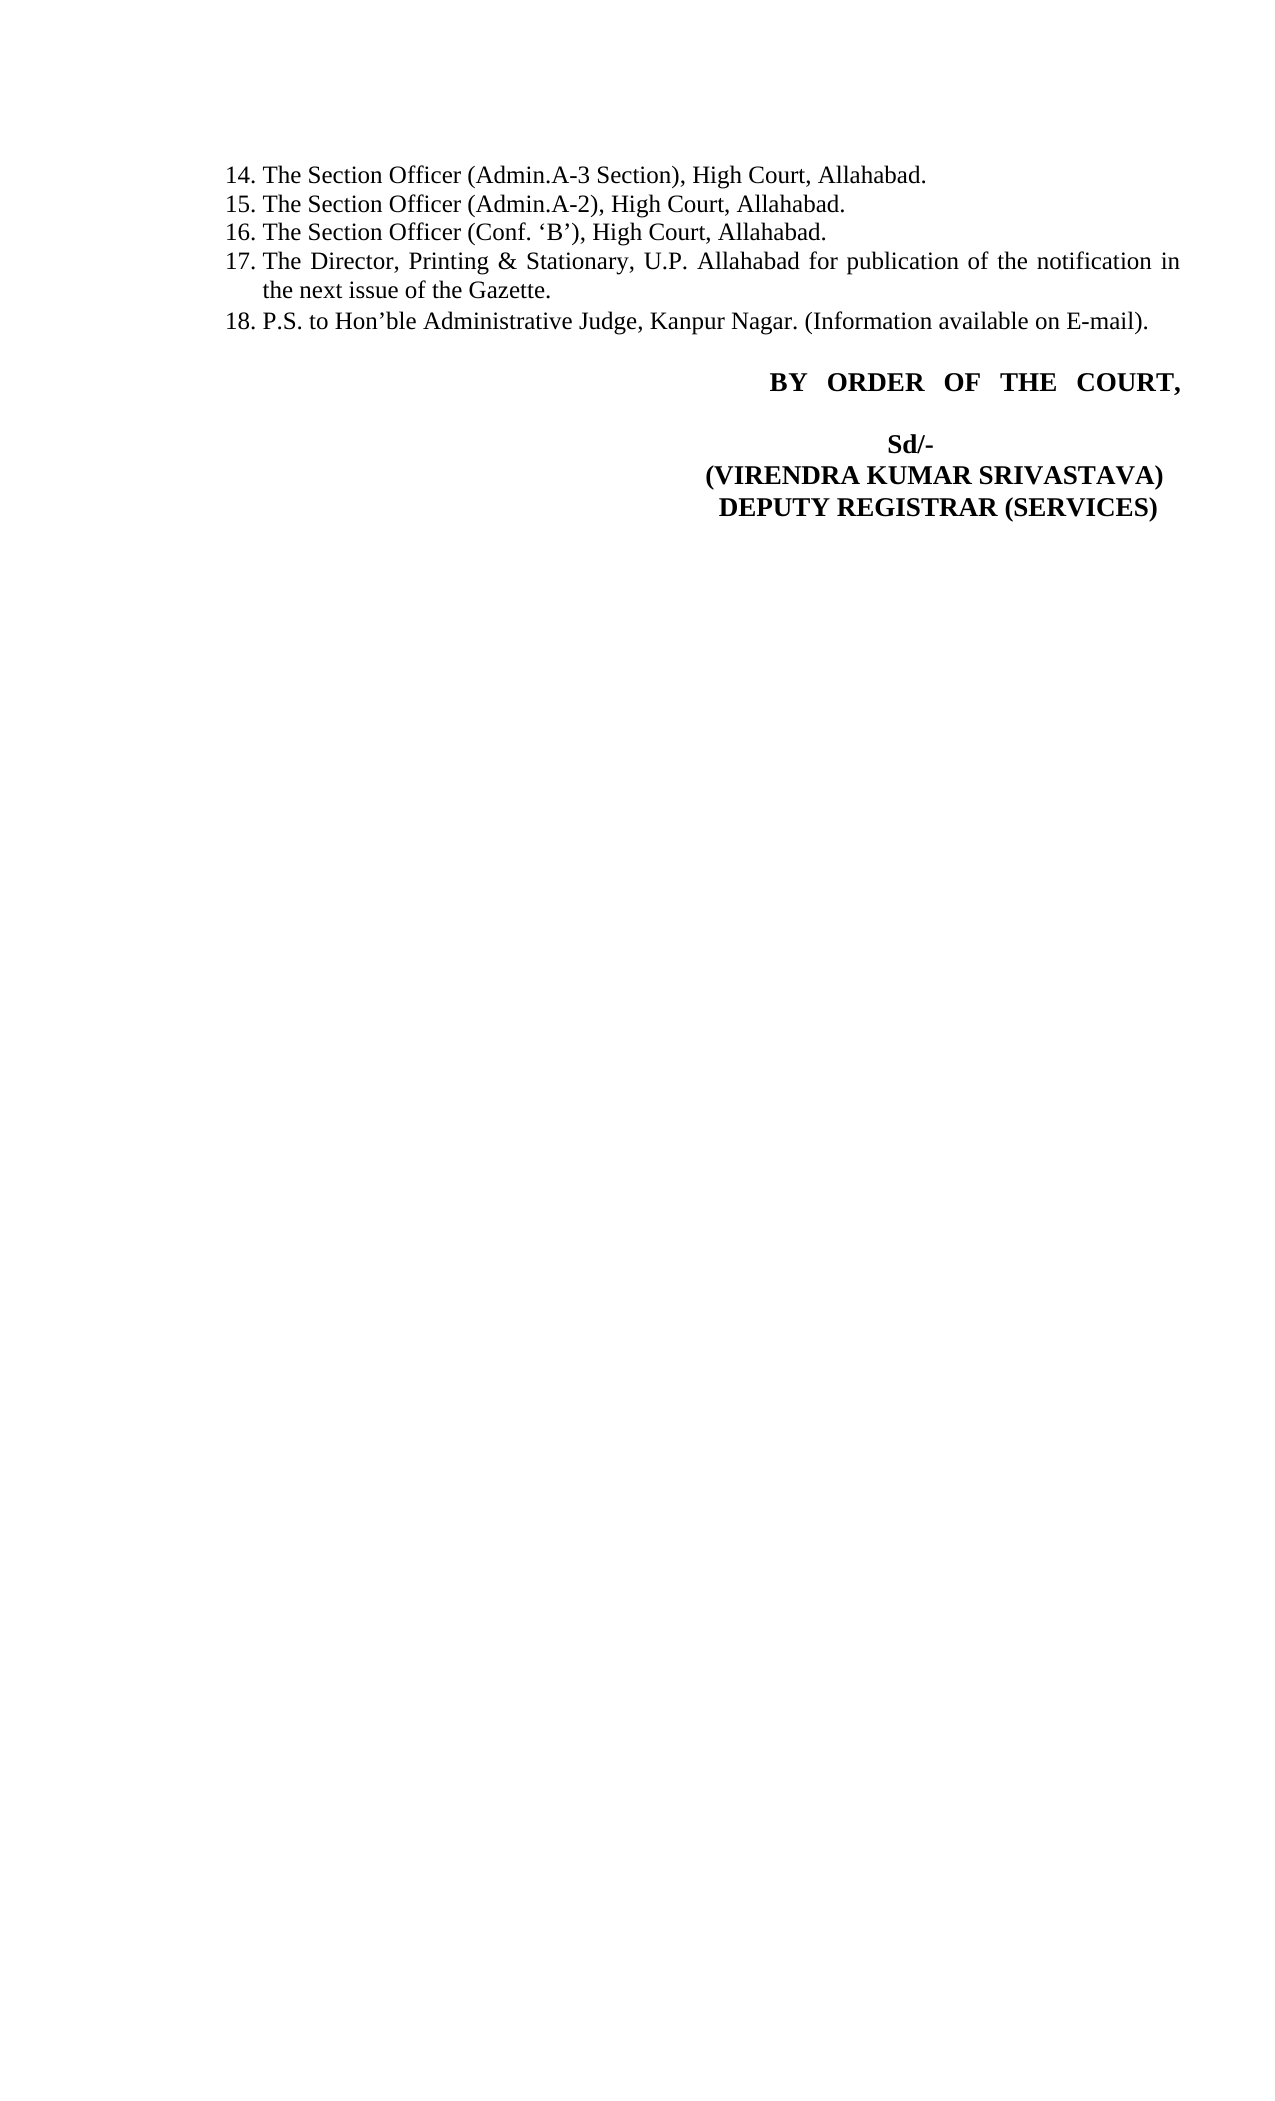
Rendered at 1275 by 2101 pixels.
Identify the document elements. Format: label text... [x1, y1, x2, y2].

list The Section Officer (Conf. ‘B’), High Court, Allahabad. [225, 217, 1181, 246]
list BY ORDER OF THE COURT, [712, 366, 1181, 428]
list The Section Officer (Admin.A-3 Section), High Court, Allahabad. [225, 160, 1181, 189]
list The Director, Printing & Stationary, U.P. Allahabad for publication of the notification in the next issue of the Gazette. [225, 246, 1181, 304]
list The Section Officer (Admin.A-2), High Court, Allahabad. [225, 189, 1181, 217]
text DEPUTY REGISTRAR (SERVICES) [187, 491, 1181, 522]
text Sd/- [187, 428, 1183, 459]
list P.S. to Hon’ble Administrative Judge, Kanpur Nagar. (Information available on E-mail). [225, 304, 1181, 335]
text (VIRENDRA KUMAR SRIVASTAVA) [187, 459, 1181, 491]
